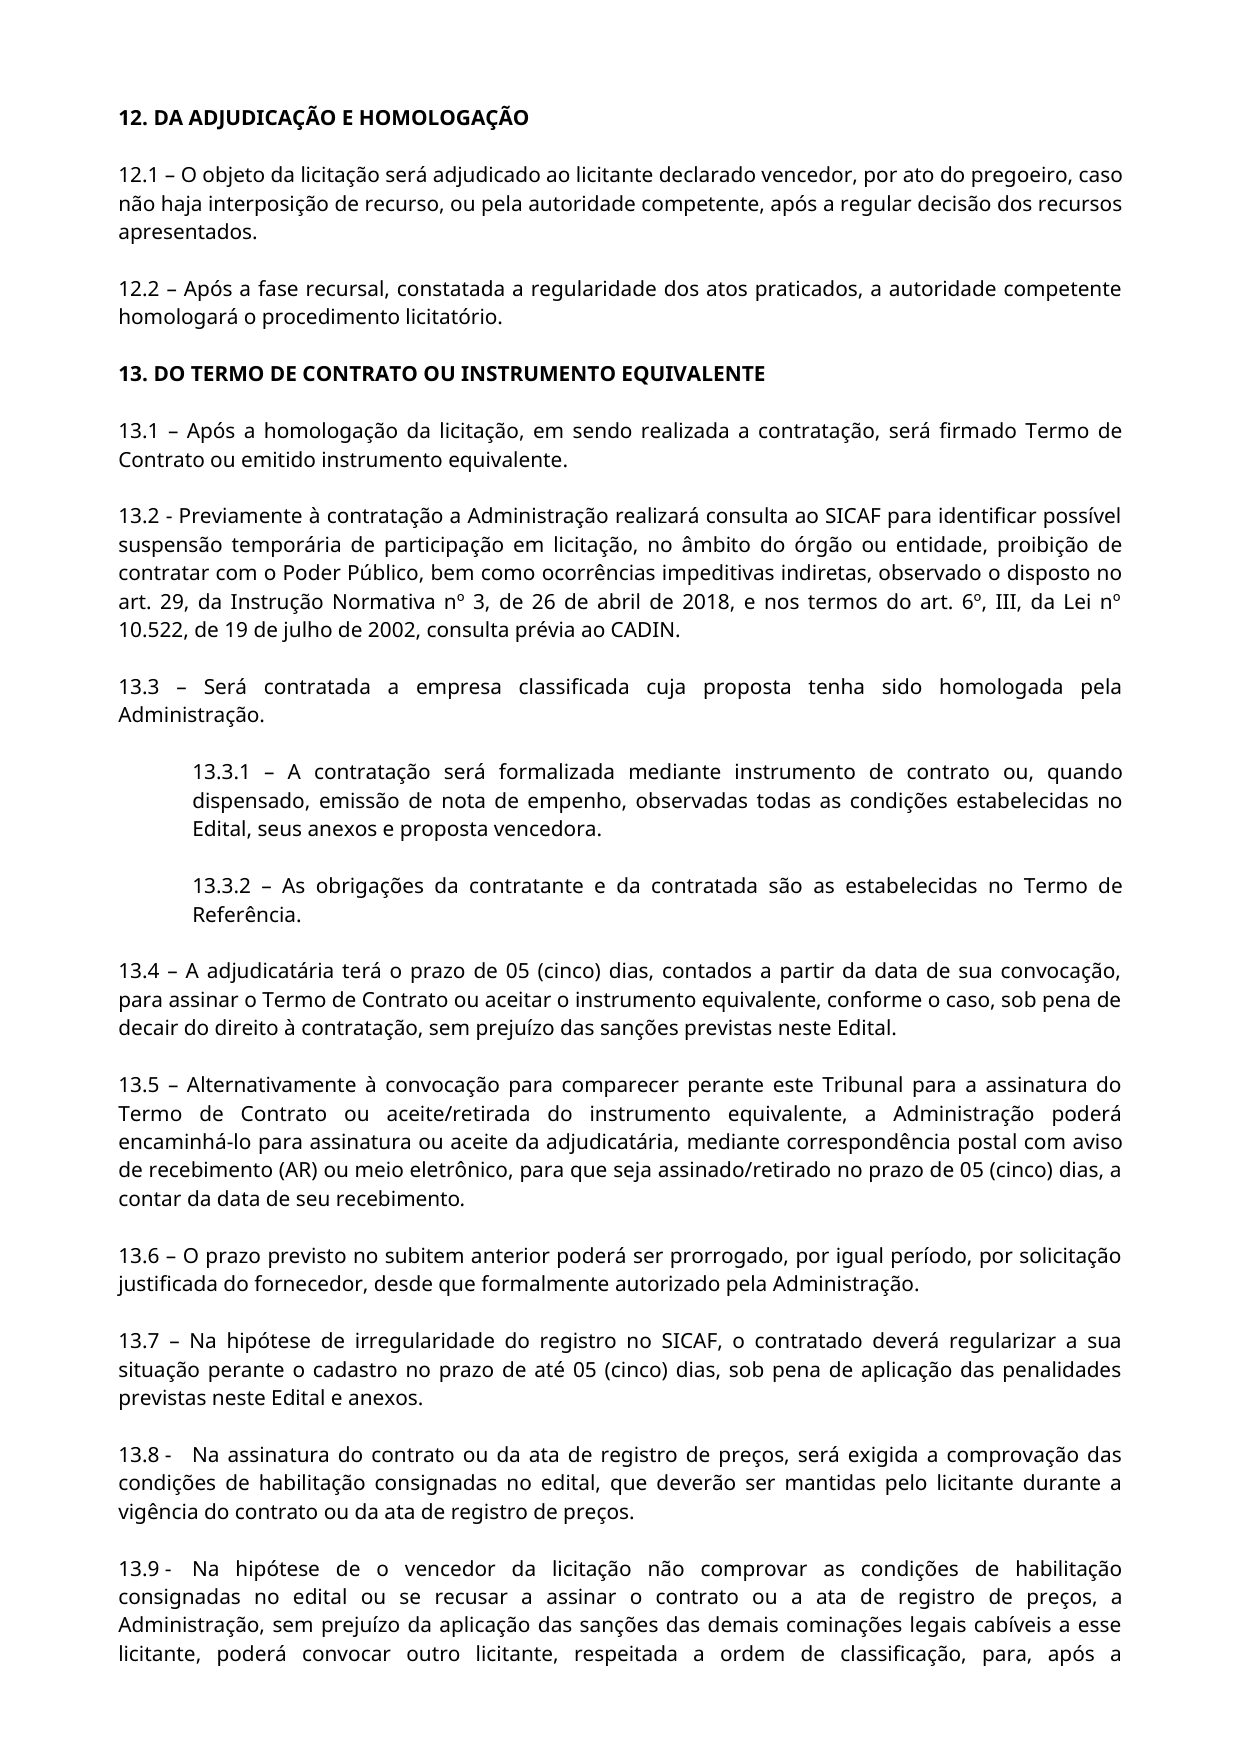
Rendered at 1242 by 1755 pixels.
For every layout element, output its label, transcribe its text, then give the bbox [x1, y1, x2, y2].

text 13.8 - Na assinatura do contrato ou da ata de registro de preços, será exigida a comprovação das condições de habilitação consignadas no edital, que deverão ser mantidas pelo licitante durante a vigência do contrato ou da ata de registro de preços. [118, 1440, 1123, 1525]
text 13.9 - Na hipótese de o vencedor da licitação não comprovar as condições de habilitação consignadas no edital ou se recusar a assinar o contrato ou a ata de registro de preços, a Administração, sem prejuízo da aplicação das sanções das demais cominações legais cabíveis a esse licitante, poderá convocar outro licitante, respeitada a ordem de classificação, para, após a [118, 1554, 1123, 1667]
list 13.2 - Previamente à contratação a Administração realizará consulta ao SICAF para identificar possível suspensão temporária de participação em licitação, no âmbito do órgão ou entidade, proibição de contratar com o Poder Público, bem como ocorrências impeditivas indiretas, observado o disposto no art. 29, da Instrução Normativa nº 3, de 26 de abril de 2018, e nos termos do art. 6º, III, da Lei nº 10.522, de 19 de julho de 2002, consulta prévia ao CADIN. [118, 502, 1123, 644]
text 13.4 – A adjudicatária terá o prazo de 05 (cinco) dias, contados a partir da data de sua convocação, para assinar o Termo de Contrato ou aceitar o instrumento equivalente, conforme o caso, sob pena de decair do direito à contratação, sem prejuízo das sanções previstas neste Edital. [118, 957, 1123, 1042]
text 12.2 – Após a fase recursal, constatada a regularidade dos atos praticados, a autoridade competente homologará o procedimento licitatório. [118, 274, 1123, 331]
text 12. DA ADJUDICAÇÃO E HOMOLOGAÇÃO [118, 103, 1123, 132]
text 12.1 – O objeto da licitação será adjudicado ao licitante declarado vencedor, por ato do pregoeiro, caso não haja interposição de recurso, ou pela autoridade competente, após a regular decisão dos recursos apresentados. [118, 160, 1123, 246]
text 13.6 – O prazo previsto no subitem anterior poderá ser prorrogado, por igual período, por solicitação justificada do fornecedor, desde que formalmente autorizado pela Administração. [118, 1241, 1123, 1298]
text 13.3 – Será contratada a empresa classificada cuja proposta tenha sido homologada pela Administração. [118, 672, 1123, 729]
text 13.3.2 – As obrigações da contratante e da contratada são as estabelecidas no Termo de Referência. [192, 871, 1123, 928]
text 13.5 – Alternativamente à convocação para comparecer perante este Tribunal para a assinatura do Termo de Contrato ou aceite/retirada do instrumento equivalente, a Administração poderá encaminhá-lo para assinatura ou aceite da adjudicatária, mediante correspondência postal com aviso de recebimento (AR) ou meio eletrônico, para que seja assinado/retirado no prazo de 05 (cinco) dias, a contar da data de seu recebimento. [118, 1070, 1123, 1212]
text 13. DO TERMO DE CONTRATO OU INSTRUMENTO EQUIVALENTE [118, 359, 1123, 388]
text 13.7 – Na hipótese de irregularidade do registro no SICAF, o contratado deverá regularizar a sua situação perante o cadastro no prazo de até 05 (cinco) dias, sob pena de aplicação das penalidades previstas neste Edital e anexos. [118, 1326, 1123, 1412]
text 13.3.1 – A contratação será formalizada mediante instrumento de contrato ou, quando dispensado, emissão de nota de empenho, observadas todas as condições estabelecidas no Edital, seus anexos e proposta vencedora. [192, 757, 1123, 843]
list 13.1 – Após a homologação da licitação, em sendo realizada a contratação, será firmado Termo de Contrato ou emitido instrumento equivalente. [118, 416, 1123, 473]
